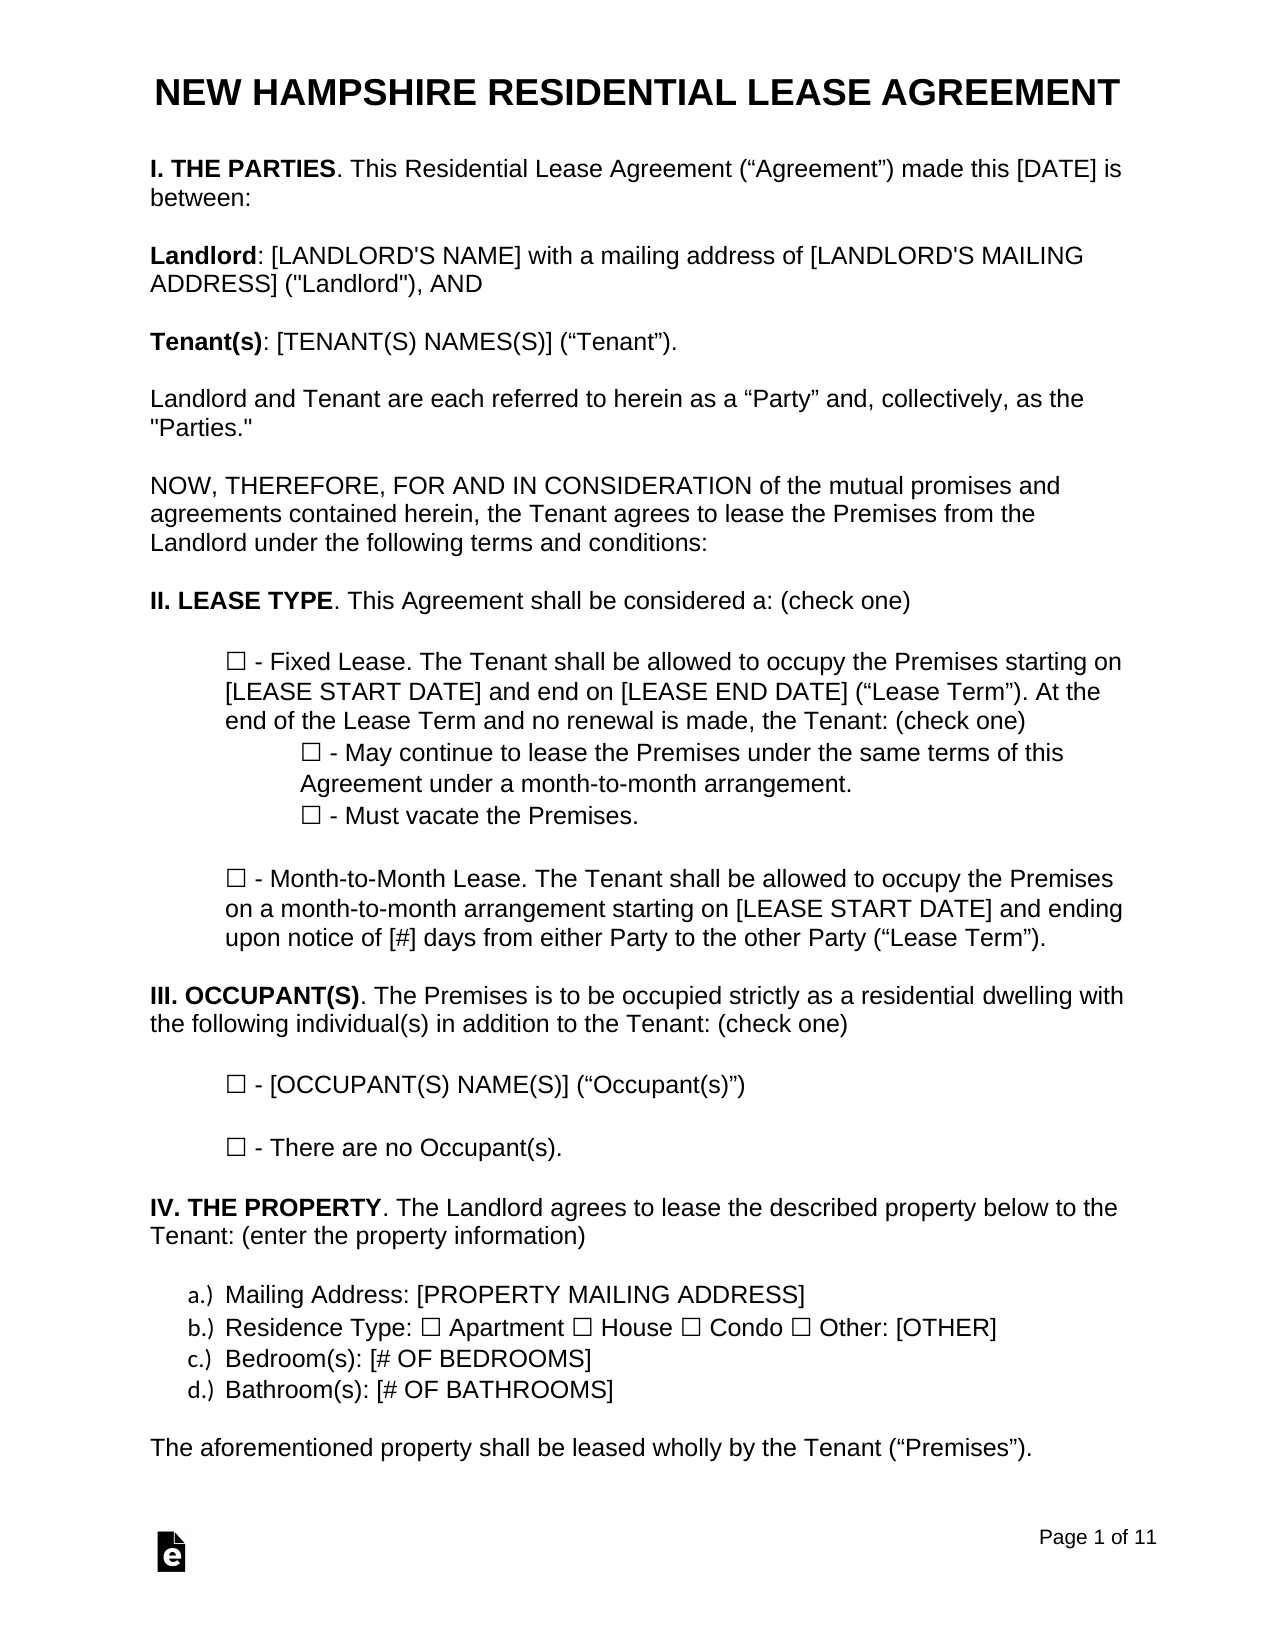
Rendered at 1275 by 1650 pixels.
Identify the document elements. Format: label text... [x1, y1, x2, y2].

text ☐ - Month-to-Month Lease. The Tenant shall be allowed to occupy the Premises on a month-to-month arrangement starting on [LEASE START DATE] and ending upon notice of [#] days from either Party to the other Party (“Lease Term”). [225, 860, 1125, 952]
text Tenant(s): [TENANT(S) NAMES(S)] (“Tenant”). [150, 327, 1125, 356]
text ☐ - May continue to lease the Premises under the same terms of this Agreement under a month-to-month arrangement. [300, 735, 1125, 797]
text ☐ - Fixed Lease. The Tenant shall be allowed to occupy the Premises starting on [LEASE START DATE] and end on [LEASE END DATE] (“Lease Term”). At the end of the Lease Term and no renewal is made, the Tenant: (check one) [225, 643, 1125, 735]
text ☐ - Must vacate the Premises. [300, 797, 1125, 832]
text ☐ - [OCCUPANT(S) NAME(S)] (“Occupant(s)”) [225, 1067, 1125, 1101]
subtitle NEW HAMPSHIRE RESIDENTIAL LEASE AGREEMENT [150, 70, 1125, 113]
text IV. THE PROPERTY. The Landlord agrees to lease the described property below to the Tenant: (enter the property information) [150, 1192, 1125, 1250]
text NOW, THEREFORE, FOR AND IN CONSIDERATION of the mutual promises and agreements contained herein, the Tenant agrees to lease the Premises from the Landlord under the following terms and conditions: [150, 471, 1125, 557]
text I. THE PARTIES. This Residential Lease Agreement (“Agreement”) made this [DATE] is between: [150, 154, 1125, 212]
list Bedroom(s): [# OF BEDROOMS] [187, 1343, 1125, 1374]
list Bathroom(s): [# OF BATHROOMS] [187, 1374, 1125, 1404]
list Mailing Address: [PROPERTY MAILING ADDRESS] [187, 1279, 1125, 1309]
text Landlord: [LANDLORD'S NAME] with a mailing address of [LANDLORD'S MAILING ADDRESS] ("Landlord"), AND [150, 241, 1125, 298]
text III. OCCUPANT(S). The Premises is to be occupied strictly as a residential dwelling with the following individual(s) in addition to the Tenant: (check one) [150, 981, 1125, 1038]
text Landlord and Tenant are each referred to herein as a “Party” and, collectively, as the "Parties." [150, 384, 1125, 442]
text The aforementioned property shall be leased wholly by the Tenant (“Premises”). [150, 1433, 1125, 1462]
list Residence Type: ☐ Apartment ☐ House ☐ Condo ☐ Other: [OTHER] [187, 1309, 1125, 1343]
text ☐ - There are no Occupant(s). [225, 1130, 1125, 1164]
text II. LEASE TYPE. This Agreement shall be considered a: (check one) [150, 586, 1125, 614]
